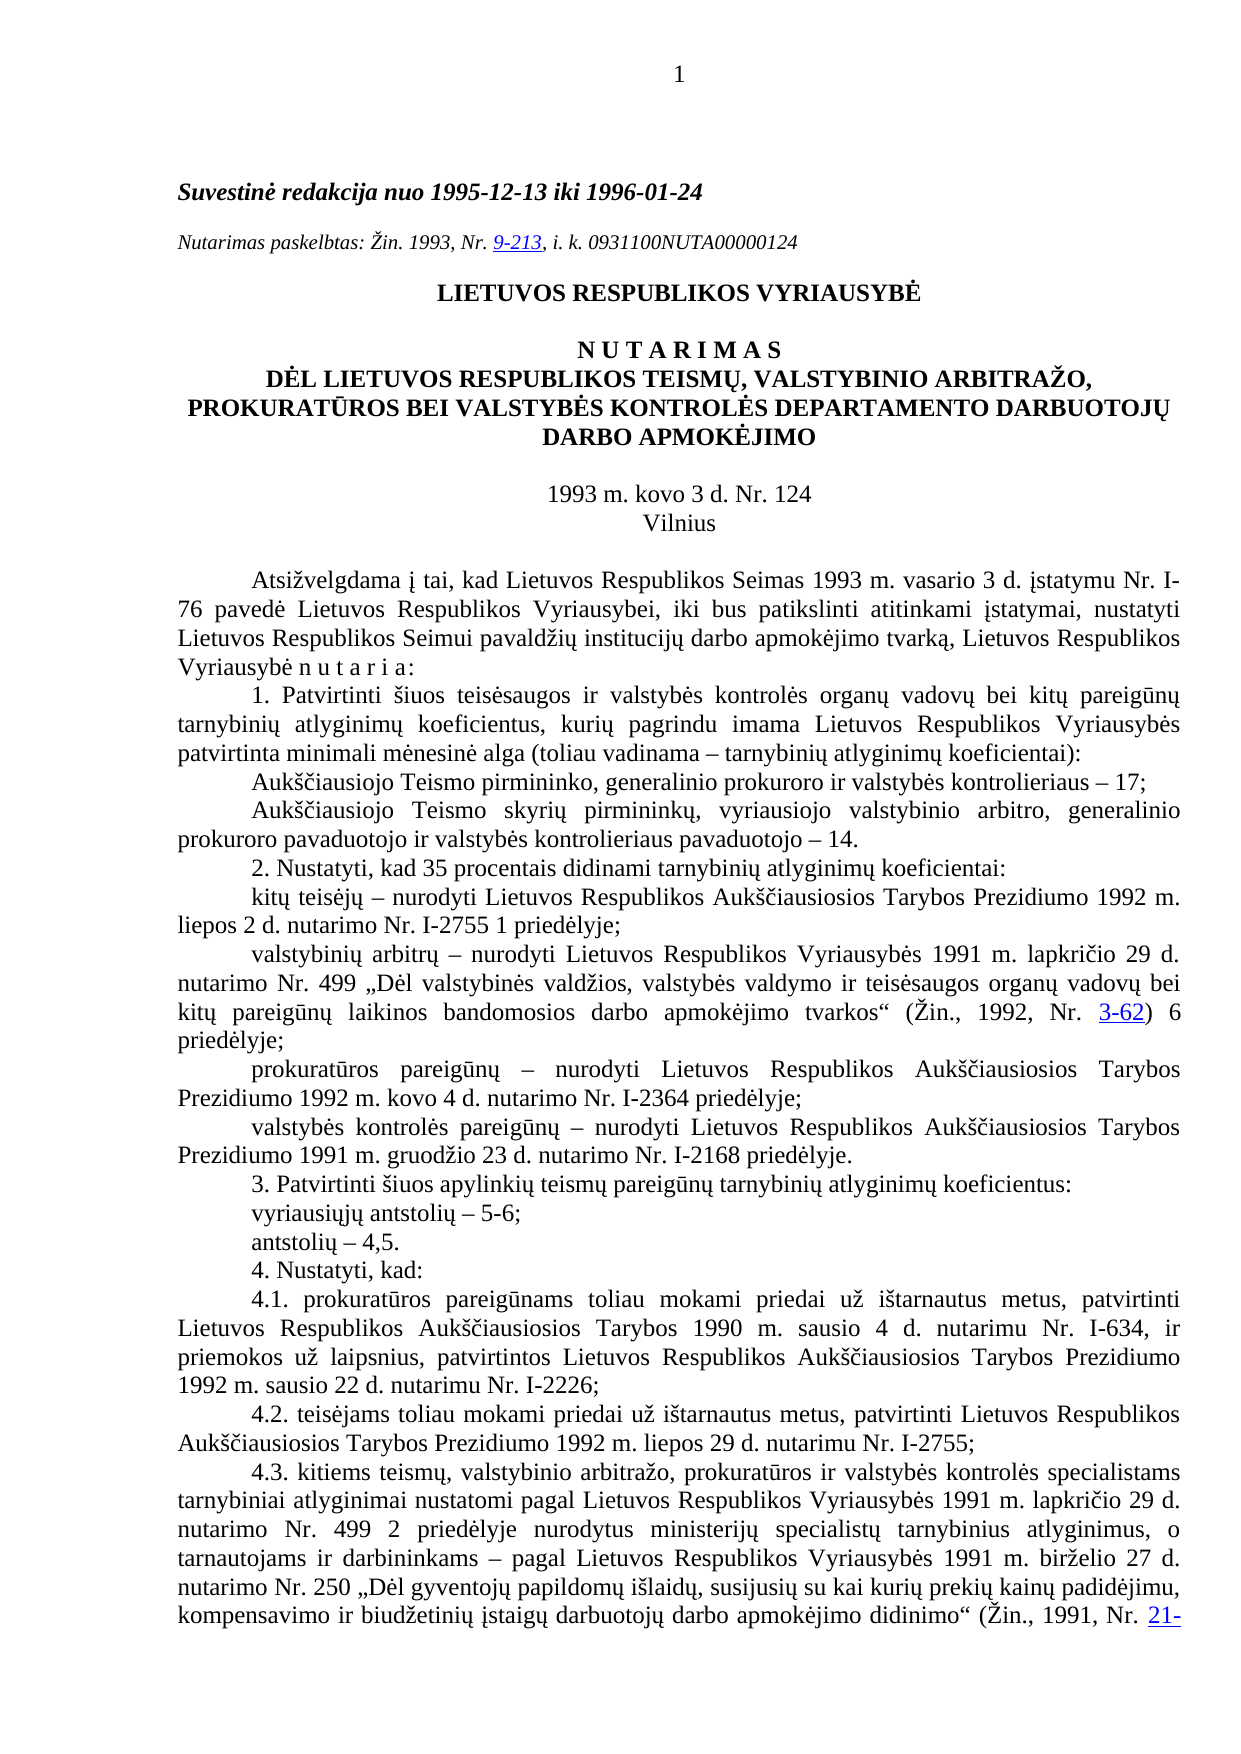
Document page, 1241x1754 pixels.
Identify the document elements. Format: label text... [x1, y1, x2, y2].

text Aukščiausiojo Teismo pirmininko, generalinio prokuroro ir valstybės kontrolieriaus – 17; [177, 767, 1181, 796]
text Atsižvelgdama į tai, kad Lietuvos Respublikos Seimas 1993 m. vasario 3 d. įstatymu Nr. I-76 pavedė Lietuvos Respublikos Vyriausybei, iki bus patikslinti atitinkami įstatymai, nustatyti Lietuvos Respublikos Seimui pavaldžių institucijų darbo apmokėjimo tvarką, Lietuvos Respublikos Vyriausybė nutaria: [177, 566, 1181, 681]
text 4.2. teisėjams toliau mokami priedai už ištarnautus metus, patvirtinti Lietuvos Respublikos Aukščiausiosios Tarybos Prezidiumo 1992 m. liepos 29 d. nutarimu Nr. I-2755; [177, 1399, 1181, 1457]
text 4.3. kitiems teismų, valstybinio arbitražo, prokuratūros ir valstybės kontrolės specialistams tarnybiniai atlyginimai nustatomi pagal Lietuvos Respublikos Vyriausybės 1991 m. lapkričio 29 d. nutarimo Nr. 499 2 priedėlyje nurodytus ministerijų specialistų tarnybinius atlyginimus, o tarnautojams ir darbininkams – pagal Lietuvos Respublikos Vyriausybės 1991 m. birželio 27 d. nutarimo Nr. 250 „Dėl gyventojų papildomų išlaidų, susijusių su kai kurių prekių kainų padidėjimu, kompensavimo ir biudžetinių įstaigų darbuotojų darbo apmokėjimo didinimo“ (Žin., 1991, Nr. 21- [177, 1457, 1181, 1629]
text LIETUVOS RESPUBLIKOS VYRIAUSYBĖ [177, 278, 1181, 307]
text valstybės kontrolės pareigūnų – nurodyti Lietuvos Respublikos Aukščiausiosios Tarybos Prezidiumo 1991 m. gruodžio 23 d. nutarimo Nr. I-2168 priedėlyje. [177, 1112, 1181, 1169]
text 3. Patvirtinti šiuos apylinkių teismų pareigūnų tarnybinių atlyginimų koeficientus: [177, 1169, 1181, 1198]
text prokuratūros pareigūnų – nurodyti Lietuvos Respublikos Aukščiausiosios Tarybos Prezidiumo 1992 m. kovo 4 d. nutarimo Nr. I-2364 priedėlyje; [177, 1054, 1181, 1112]
text 4.1. prokuratūros pareigūnams toliau mokami priedai už ištarnautus metus, patvirtinti Lietuvos Respublikos Aukščiausiosios Tarybos 1990 m. sausio 4 d. nutarimu Nr. I-634, ir priemokos už laipsnius, patvirtintos Lietuvos Respublikos Aukščiausiosios Tarybos Prezidiumo 1992 m. sausio 22 d. nutarimu Nr. I-2226; [177, 1284, 1181, 1399]
text antstolių – 4,5. [177, 1227, 1181, 1256]
text 2. Nustatyti, kad 35 procentais didinami tarnybinių atlyginimų koeficientai: [177, 853, 1181, 882]
text Aukščiausiojo Teismo skyrių pirmininkų, vyriausiojo valstybinio arbitro, generalinio prokuroro pavaduotojo ir valstybės kontrolieriaus pavaduotojo – 14. [177, 796, 1181, 853]
text Suvestinė redakcija nuo 1995-12-13 iki 1996-01-24 [177, 177, 1181, 206]
text 1. Patvirtinti šiuos teisėsaugos ir valstybės kontrolės organų vadovų bei kitų pareigūnų tarnybinių atlyginimų koeficientus, kurių pagrindu imama Lietuvos Respublikos Vyriausybės patvirtinta minimali mėnesinė alga (toliau vadinama – tarnybinių atlyginimų koeficientai): [177, 681, 1181, 767]
text Nutarimas paskelbtas: Žin. 1993, Nr. 9-213, i. k. 0931100NUTA00000124 [177, 230, 1181, 254]
text Vilnius [177, 508, 1181, 537]
text 1993 m. kovo 3 d. Nr. 124 [177, 479, 1181, 508]
text N U T A R I M A S [177, 336, 1181, 364]
text valstybinių arbitrų – nurodyti Lietuvos Respublikos Vyriausybės 1991 m. lapkričio 29 d. nutarimo Nr. 499 „Dėl valstybinės valdžios, valstybės valdymo ir teisėsaugos organų vadovų bei kitų pareigūnų laikinos bandomosios darbo apmokėjimo tvarkos“ (Žin., 1992, Nr. 3-62) 6 priedėlyje; [177, 939, 1181, 1054]
text 4. Nustatyti, kad: [177, 1256, 1181, 1284]
text kitų teisėjų – nurodyti Lietuvos Respublikos Aukščiausiosios Tarybos Prezidiumo 1992 m. liepos 2 d. nutarimo Nr. I-2755 1 priedėlyje; [177, 882, 1181, 939]
text DĖL LIETUVOS RESPUBLIKOS TEISMŲ, VALSTYBINIO ARBITRAŽO, PROKURATŪROS BEI VALSTYBĖS KONTROLĖS DEPARTAMENTO DARBUOTOJŲ DARBO APMOKĖJIMO [177, 364, 1181, 451]
text vyriausiųjų antstolių – 5-6; [177, 1198, 1181, 1227]
